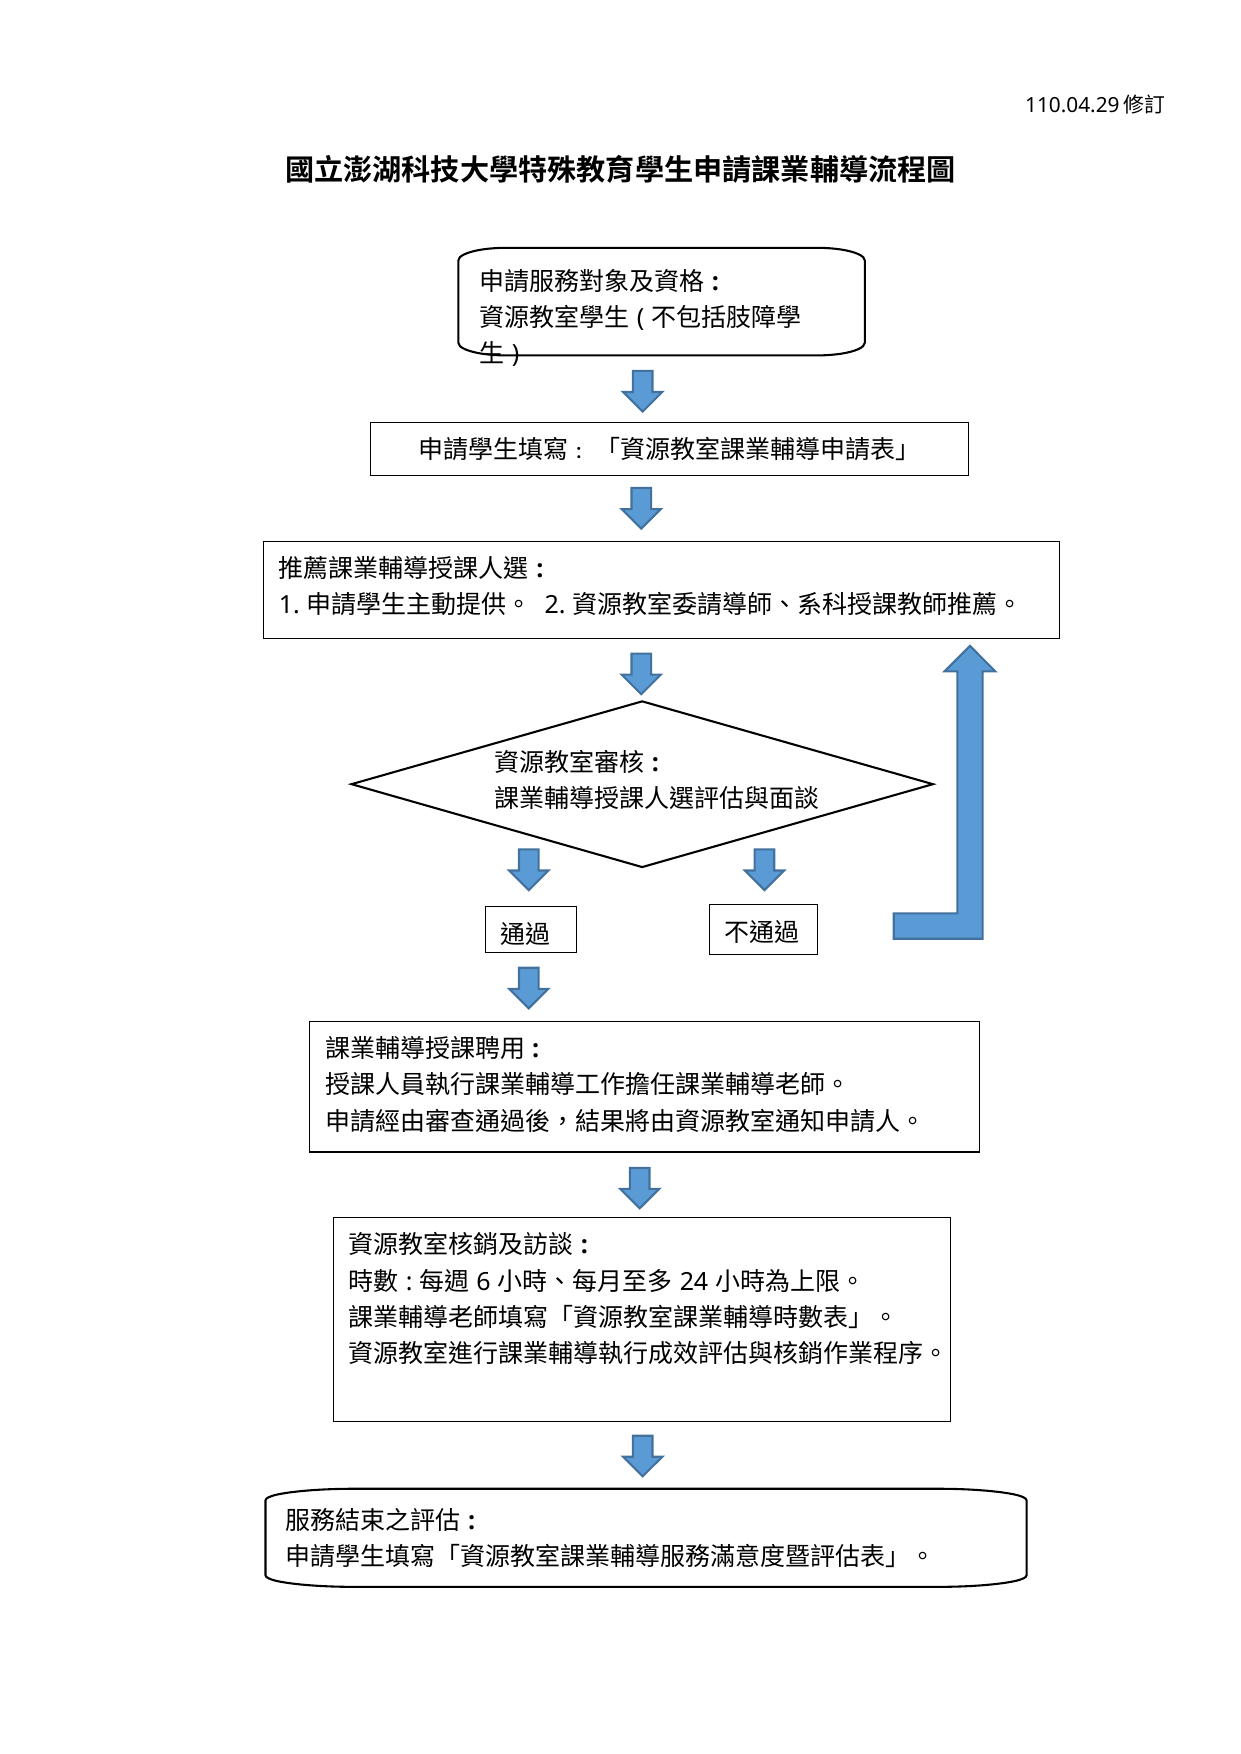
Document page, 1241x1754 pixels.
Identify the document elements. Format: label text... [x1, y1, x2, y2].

text 國立澎湖科技大學特殊教育學生申請課業輔導流程圖 [75, 130, 1165, 205]
